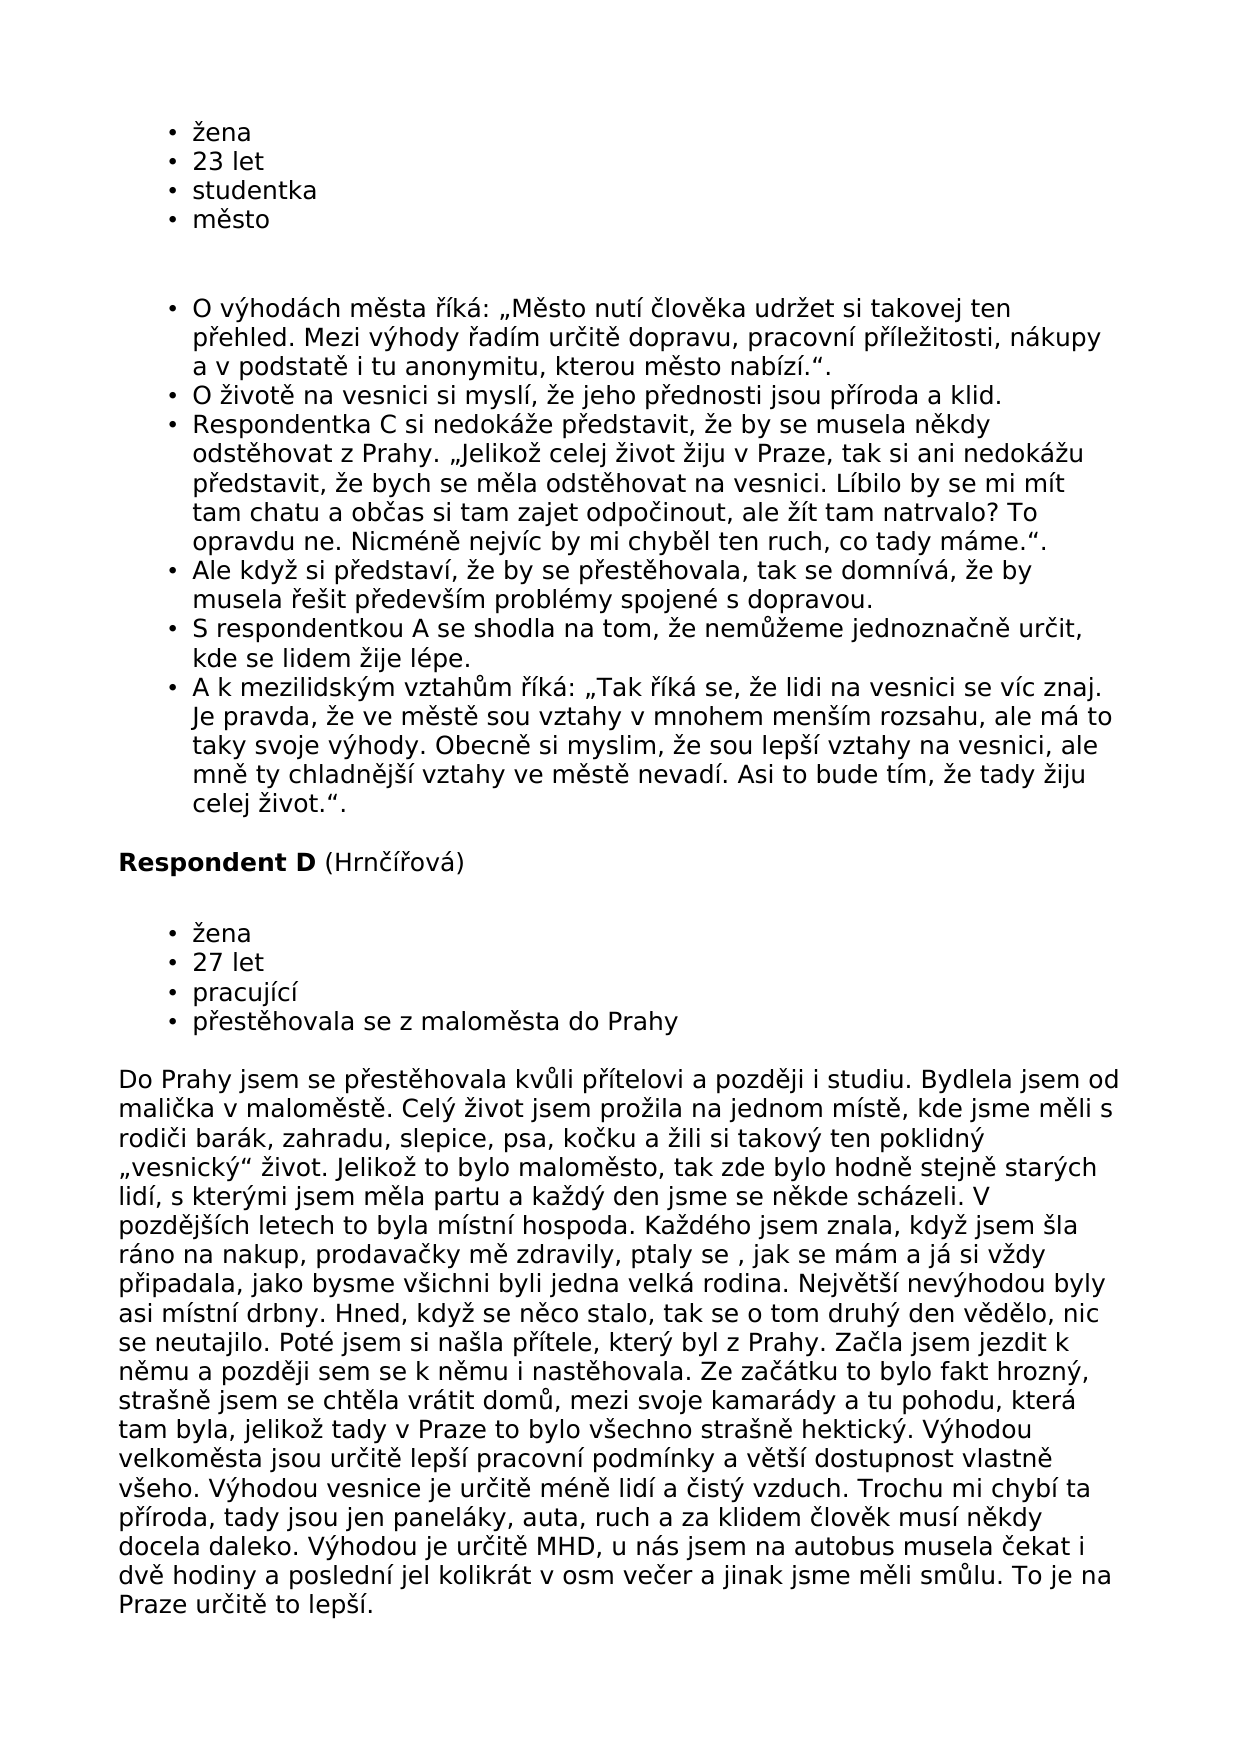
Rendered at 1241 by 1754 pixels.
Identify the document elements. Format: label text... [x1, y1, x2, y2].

text Do Prahy jsem se přestěhovala kvůli přítelovi a později i studiu. Bydlela jsem od malička v maloměstě. Celý život jsem prožila na jednom místě, kde jsme měli s rodiči barák, zahradu, slepice, psa, kočku a žili si takový ten poklidný „vesnický“ život. Jelikož to bylo maloměsto, tak zde bylo hodně stejně starých lidí, s kterými jsem měla partu a každý den jsme se někde scházeli. V pozdějších letech to byla místní hospoda. Každého jsem znala, když jsem šla ráno na nakup, prodavačky mě zdravily, ptaly se , jak se mám a já si vždy připadala, jako bysme všichni byli jedna velká rodina. Největší nevýhodou byly asi místní drbny. Hned, když se něco stalo, tak se o tom druhý den vědělo, nic se neutajilo. Poté jsem si našla přítele, který byl z Prahy. Začla jsem jezdit k němu a později sem se k němu i nastěhovala. Ze začátku to bylo fakt hrozný, strašně jsem se chtěla vrátit domů, mezi svoje kamarády a tu pohodu, která tam byla, jelikož tady v Praze to bylo všechno strašně hektický. Výhodou velkoměsta jsou určitě lepší pracovní podmínky a větší dostupnost vlastně všeho. Výhodou vesnice je určitě méně lidí a čistý vzduch. Trochu mi chybí ta příroda, tady jsou jen paneláky, auta, ruch a za klidem člověk musí někdy docela daleko. Výhodou je určitě MHD, u nás jsem na autobus musela čekat i dvě hodiny a poslední jel kolikrát v osm večer a jinak jsme měli smůlu. To je na Praze určitě to lepší. [118, 1066, 1122, 1620]
list přestěhovala se z maloměsta do Prahy [177, 1007, 1122, 1036]
list Ale když si představí, že by se přestěhovala, tak se domnívá, že by musela řešit především problémy spojené s dopravou. [177, 556, 1122, 614]
list studentka [177, 176, 1122, 206]
list žena [177, 118, 1122, 147]
text Respondent D (Hrnčířová) [118, 848, 1122, 877]
list pracující [177, 978, 1122, 1007]
list Respondentka C si nedokáže představit, že by se musela někdy odstěhovat z Prahy. „Jelikož celej život žiju v Praze, tak si ani nedokážu představit, že bych se měla odstěhovat na vesnici. Líbilo by se mi mít tam chatu a občas si tam zajet odpočinout, ale žít tam natrvalo? To opravdu ne. Nicméně nejvíc by mi chyběl ten ruch, co tady máme.“. [177, 410, 1122, 556]
list 27 let [177, 948, 1122, 978]
list žena [177, 919, 1122, 948]
list O výhodách města říká: „Město nutí člověka udržet si takovej ten přehled. Mezi výhody řadím určitě dopravu, pracovní příležitosti, nákupy a v podstatě i tu anonymitu, kterou město nabízí.“. [177, 294, 1122, 381]
list O životě na vesnici si myslí, že jeho přednosti jsou příroda a klid. [177, 381, 1122, 410]
list město [177, 206, 1122, 235]
list A k mezilidským vztahům říká: „Tak říká se, že lidi na vesnici se víc znaj. Je pravda, že ve městě sou vztahy v mnohem menším rozsahu, ale má to taky svoje výhody. Obecně si myslim, že sou lepší vztahy na vesnici, ale mně ty chladnější vztahy ve městě nevadí. Asi to bude tím, že tady žiju celej život.“. [177, 673, 1122, 819]
list S respondentkou A se shodla na tom, že nemůžeme jednoznačně určit, kde se lidem žije lépe. [177, 614, 1122, 673]
list 23 let [177, 147, 1122, 176]
